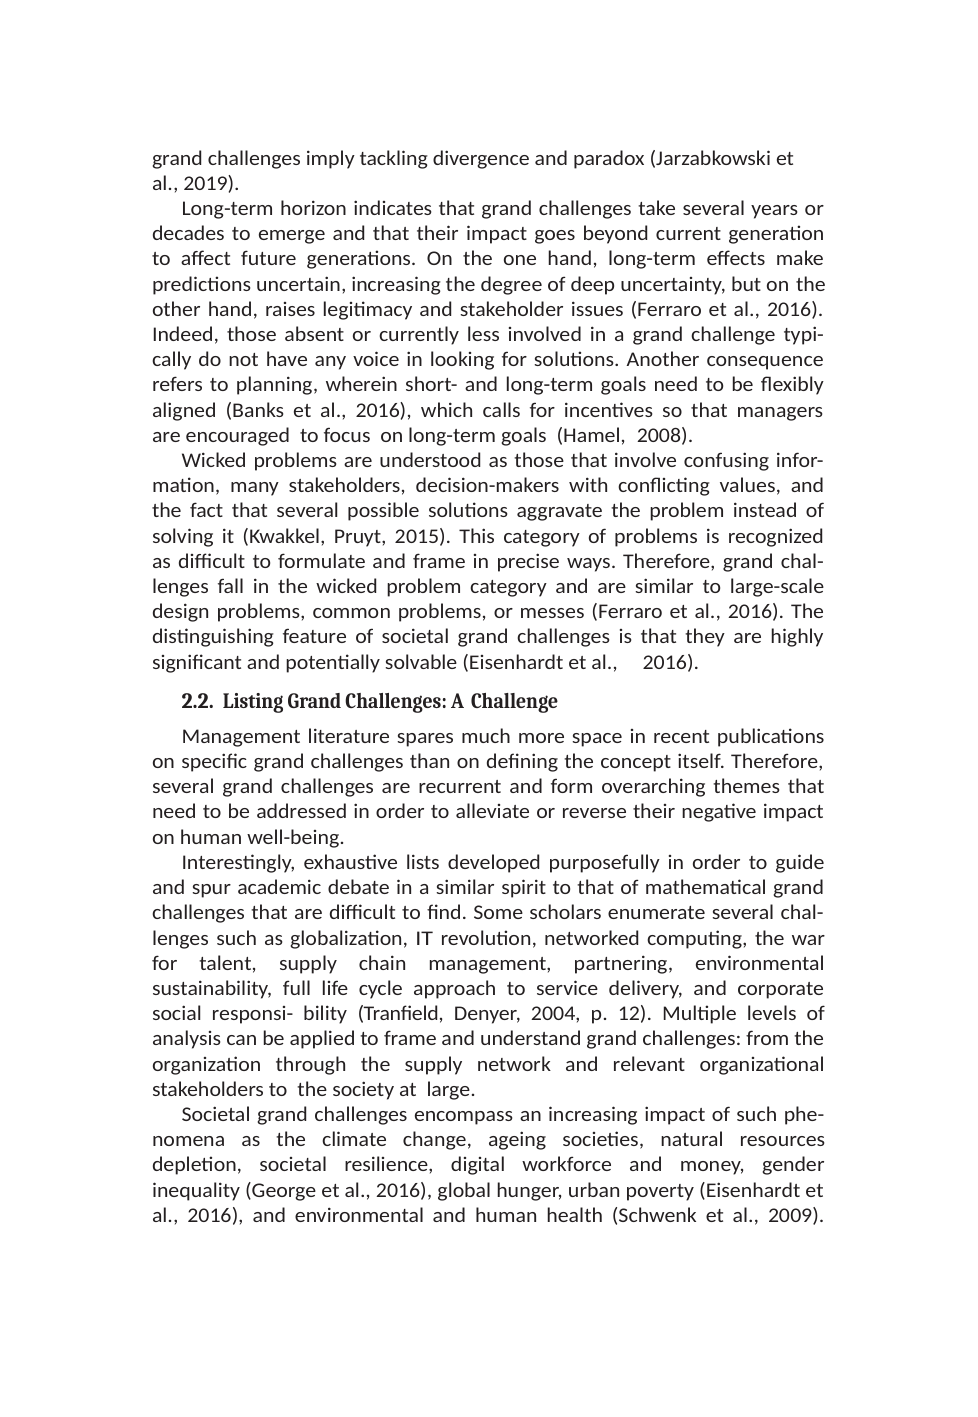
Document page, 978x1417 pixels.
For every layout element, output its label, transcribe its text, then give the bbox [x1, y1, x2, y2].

text Management literature spares much more space in recent publications on specific grand challenges than on defining the concept itself. Therefore, several grand challenges are recurrent and form overarching themes that need to be addressed in order to alleviate or reverse their negative impact on human well-being. [152, 723, 825, 849]
text grand challenges imply tackling divergence and paradox (Jarzabkowski et al., 2019). [152, 145, 825, 195]
text Long-term horizon indicates that grand challenges take several years or decades to emerge and that their impact goes beyond current generation to affect future generations. On the one hand, long-term effects make predictions uncertain, increasing the degree of deep uncertainty, but on the other hand, raises legitimacy and stakeholder issues (Ferraro et al., 2016). Indeed, those absent or currently less involved in a grand challenge typi- cally do not have any voice in looking for solutions. Another consequence refers to planning, wherein short- and long-term goals need to be flexibly aligned (Banks et al., 2016), which calls for incentives so that managers are encouraged to focus on long-term goals (Hamel, 2008). [152, 195, 825, 447]
subtitle Listing Grand Challenges: A Challenge [181, 689, 842, 714]
text Wicked problems are understood as those that involve confusing infor- mation, many stakeholders, decision-makers with conflicting values, and the fact that several possible solutions aggravate the problem instead of solving it (Kwakkel, Pruyt, 2015). This category of problems is recognized as difficult to formulate and frame in precise ways. Therefore, grand chal- lenges fall in the wicked problem category and are similar to large-scale design problems, common problems, or messes (Ferraro et al., 2016). The distinguishing feature of societal grand challenges is that they are highly significant and potentially solvable (Eisenhardt et al., 2016). [152, 447, 825, 674]
text Societal grand challenges encompass an increasing impact of such phe- nomena as the climate change, ageing societies, natural resources depletion, societal resilience, digital workforce and money, gender inequality (George et al., 2016), global hunger, urban poverty (Eisenhardt et al., 2016), and environmental and human health (Schwenk et al., 2009). [152, 1101, 825, 1227]
text Interestingly, exhaustive lists developed purposefully in order to guide and spur academic debate in a similar spirit to that of mathematical grand challenges that are difficult to find. Some scholars enumerate several chal- lenges such as globalization, IT revolution, networked computing, the war for talent, supply chain management, partnering, environmental sustainability, full life cycle approach to service delivery, and corporate social responsi- bility (Tranfield, Denyer, 2004, p. 12). Multiple levels of analysis can be applied to frame and understand grand challenges: from the organization through the supply network and relevant organizational stakeholders to the society at large. [152, 849, 825, 1101]
